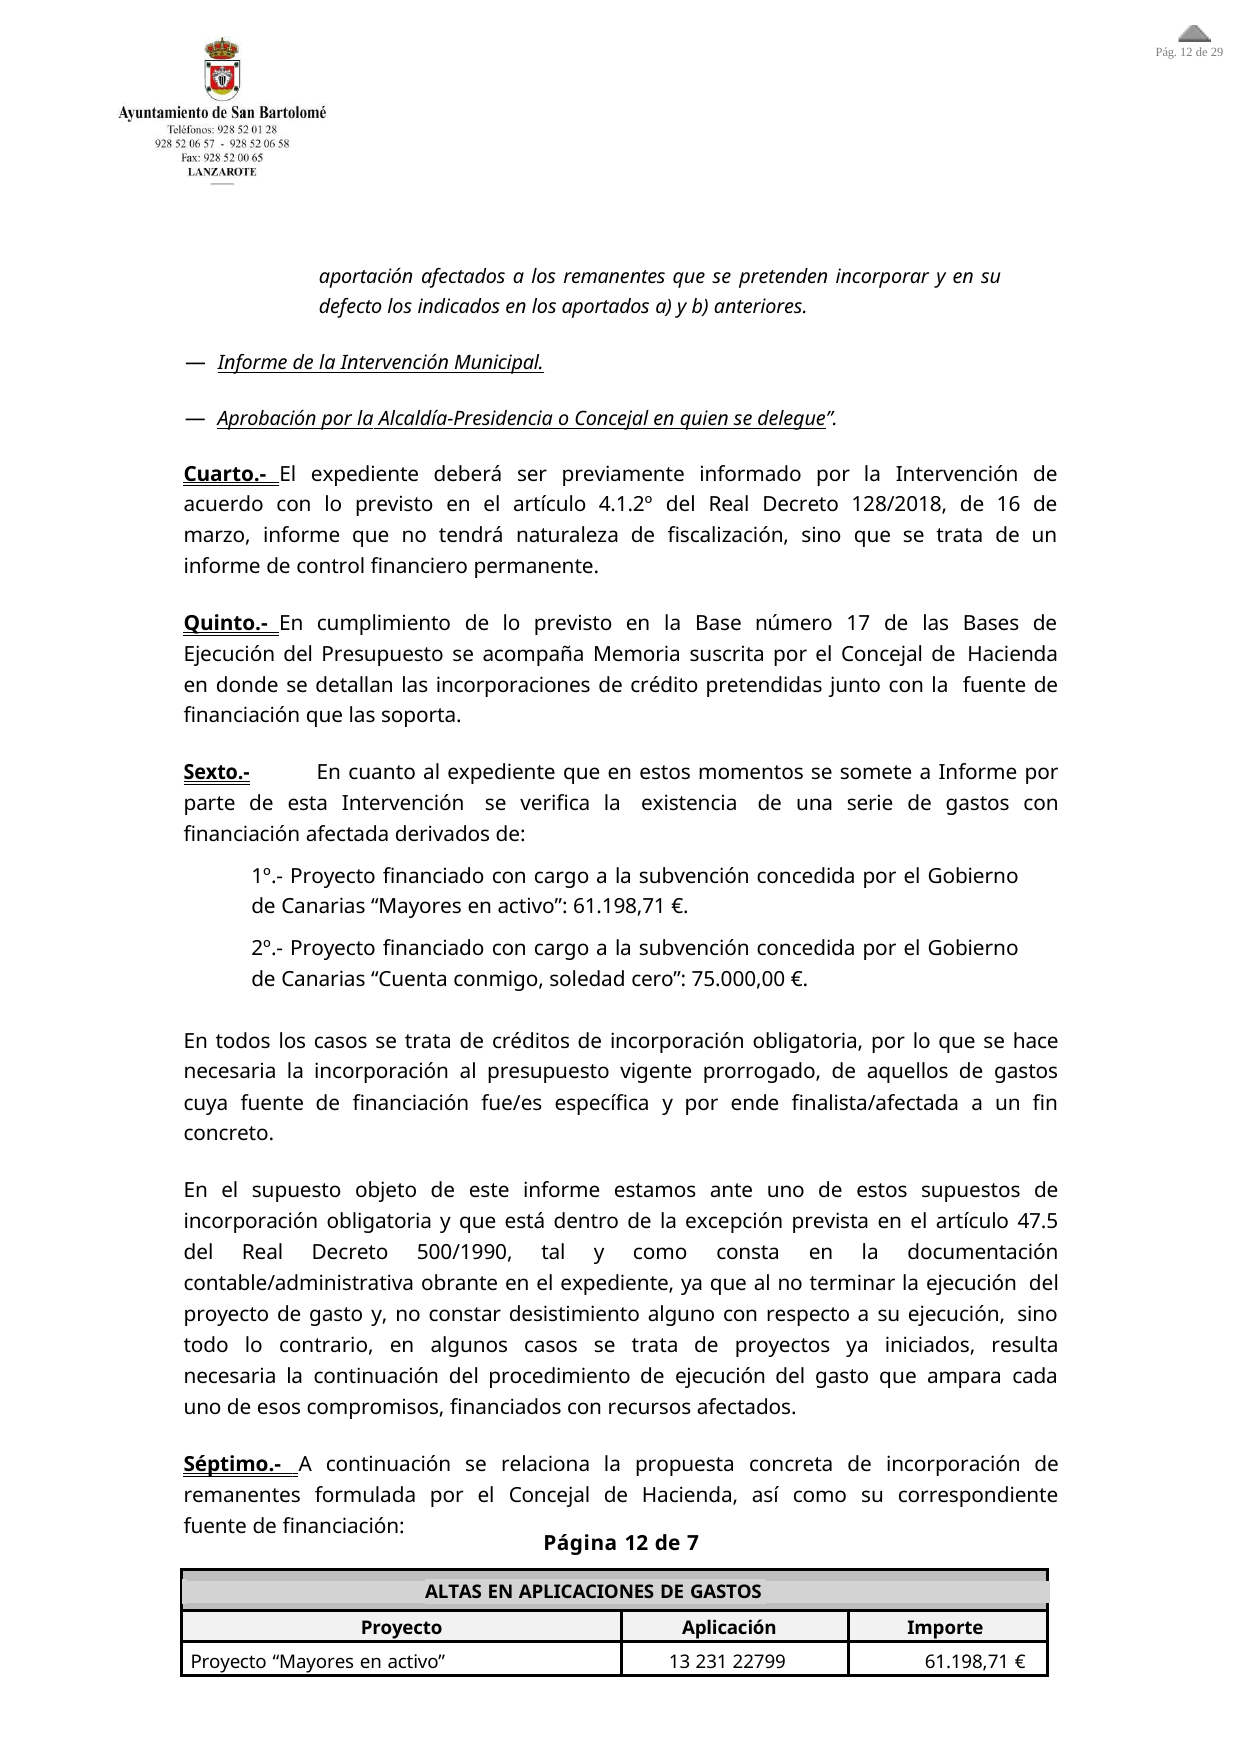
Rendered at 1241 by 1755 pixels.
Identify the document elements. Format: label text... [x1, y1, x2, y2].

table_cell Proyecto [183, 1612, 620, 1640]
picture [1177, 25, 1211, 42]
text 1º.- Proyecto financiado con cargo a la subvención concedida por el Gobierno [251, 861, 1236, 889]
text de Canarias “Mayores en activo”: 61.198,71 €. [251, 892, 1236, 920]
text En el supuesto objeto de este informe estamos ante uno de estos supuestos de incorporación obligatoria y que está dentro de la excepción prevista en el artículo 47.5 del Real Decreto 500/1990, tal y como consta en la documentación contable/administrativa obrante en el expediente, ya que al no terminar la ejecución del proyecto de gasto y, no constar desistimiento alguno con respecto a su ejecución, sino todo lo contrario, en algunos casos se trata de proyectos ya iniciados, resulta necesaria la continuación del procedimiento de ejecución del gasto que ampara cada uno de esos compromisos, financiados con recursos afectados. [183, 1176, 1059, 1421]
text Quinto.- En cumplimiento de lo previsto en la Base número 17 de las Bases de Ejecución del Presupuesto se acompaña Memoria suscrita por el Concejal de Hacienda en donde se detallan las incorporaciones de crédito pretendidas junto con la fuente de financiación que las soporta. [183, 608, 1058, 729]
table_cell Importe [850, 1612, 1046, 1640]
text 2º.- Proyecto financiado con cargo a la subvención concedida por el Gobierno [251, 933, 1236, 962]
text Séptimo.- A continuación se relaciona la propuesta concreta de incorporación de remanentes formulada por el Concejal de Hacienda, así como su correspondiente fuente de financiación: [183, 1449, 1059, 1539]
text En todos los casos se trata de créditos de incorporación obligatoria, por lo que se hace necesaria la incorporación al presupuesto vigente prorrogado, de aquellos de gastos cuya fuente de financiación fue/es específica y por ende finalista/afectada a un fin concreto. [183, 1026, 1059, 1147]
picture [116, 36, 329, 186]
list Informe de la Intervención Municipal. [185, 347, 1236, 376]
table_header ALTAS EN APLICACIONES DE GASTOS [183, 1571, 1046, 1609]
list Aprobación por la Alcaldía-Presidencia o Concejal en quien se delegue”. [184, 403, 1236, 432]
table_cell 61.198,71 € [850, 1643, 1046, 1674]
text Cuarto.- El expediente deberá ser previamente informado por la Intervención de acuerdo con lo previsto en el artículo 4.1.2º del Real Decreto 128/2018, de 16 de marzo, informe que no tendrá naturaleza de fiscalización, sino que se trata de un informe de control financiero permanente. [183, 459, 1058, 580]
text aportación afectados a los remanentes que se pretenden incorporar y en su defecto los indicados en los aportados a) y b) anteriores. [319, 263, 1057, 319]
text Sexto.- En cuanto al expediente que en estos momentos se somete a Informe por parte de esta Intervención se verifica la existencia de una serie de gastos con financiación afectada derivados de: [183, 757, 1059, 847]
text de Canarias “Cuenta conmigo, soledad cero”: 75.000,00 €. [251, 964, 1236, 993]
table_cell Proyecto “Mayores en activo” [183, 1643, 620, 1674]
table_cell 13 231 22799 [623, 1643, 847, 1674]
table_cell Aplicación [623, 1612, 847, 1640]
